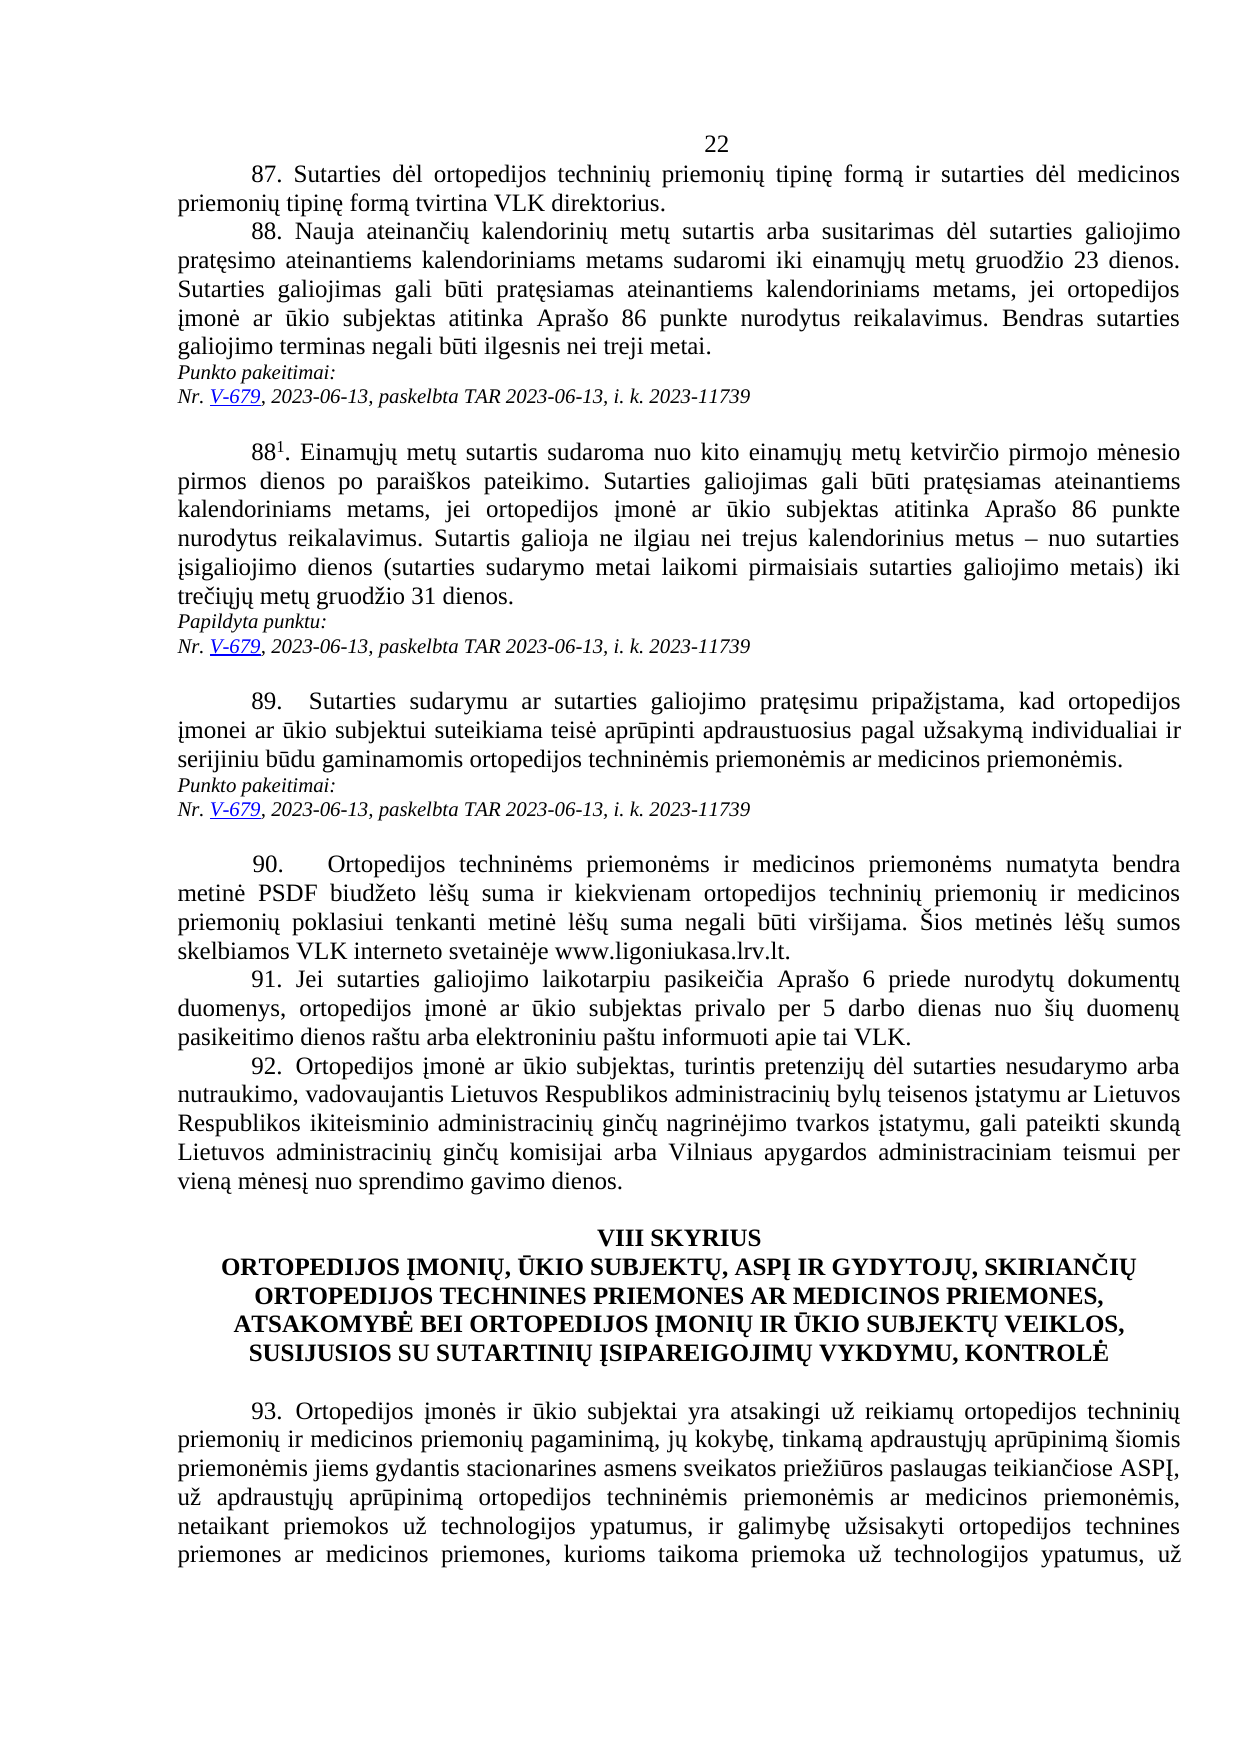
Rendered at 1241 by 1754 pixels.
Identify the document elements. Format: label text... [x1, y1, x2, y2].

text VIII SKYRIUS [177, 1223, 1181, 1252]
text Nr. V-679, 2023-06-13, paskelbta TAR 2023-06-13, i. k. 2023-11739 [177, 384, 1181, 408]
text Papildyta punktu: [177, 609, 1181, 633]
text 88. Nauja ateinančių kalendorinių metų sutartis arba susitarimas dėl sutarties galiojimo pratęsimo ateinantiems kalendoriniams metams sudaromi iki einamųjų metų gruodžio 23 dienos. Sutarties galiojimas gali būti pratęsiamas ateinantiems kalendoriniams metams, jei ortopedijos įmonė ar ūkio subjektas atitinka Aprašo 86 punkte nurodytus reikalavimus. Bendras sutarties galiojimo terminas negali būti ilgesnis nei treji metai. [177, 216, 1181, 360]
text 881. Einamųjų metų sutartis sudaroma nuo kito einamųjų metų ketvirčio pirmojo mėnesio pirmos dienos po paraiškos pateikimo. Sutarties galiojimas gali būti pratęsiamas ateinantiems kalendoriniams metams, jei ortopedijos įmonė ar ūkio subjektas atitinka Aprašo 86 punkte nurodytus reikalavimus. Sutartis galioja ne ilgiau nei trejus kalendorinius metus – nuo sutarties įsigaliojimo dienos (sutarties sudarymo metai laikomi pirmaisiais sutarties galiojimo metais) iki trečiųjų metų gruodžio 31 dienos. [177, 437, 1181, 609]
text ORTOPEDIJOS ĮMONIŲ, ŪKIO SUBJEKTŲ, ASPĮ IR GYDYTOJŲ, SKIRIANČIŲ ORTOPEDIJOS TECHNINES PRIEMONES AR MEDICINOS PRIEMONES, ATSAKOMYBĖ BEI ORTOPEDIJOS ĮMONIŲ IR ŪKIO SUBJEKTŲ VEIKLOS, SUSIJUSIOS SU SUTARTINIŲ ĮSIPAREIGOJIMŲ VYKDYMU, KONTROLĖ [177, 1252, 1181, 1367]
text 93. Ortopedijos įmonės ir ūkio subjektai yra atsakingi už reikiamų ortopedijos techninių priemonių ir medicinos priemonių pagaminimą, jų kokybę, tinkamą apdraustųjų aprūpinimą šiomis priemonėmis jiems gydantis stacionarines asmens sveikatos priežiūros paslaugas teikiančiose ASPĮ, už apdraustųjų aprūpinimą ortopedijos techninėmis priemonėmis ar medicinos priemonėmis, netaikant priemokos už technologijos ypatumus, ir galimybę užsisakyti ortopedijos technines priemones ar medicinos priemones, kurioms taikoma priemoka už technologijos ypatumus, už [177, 1396, 1181, 1568]
text 91. Jei sutarties galiojimo laikotarpiu pasikeičia Aprašo 6 priede nurodytų dokumentų duomenys, ortopedijos įmonė ar ūkio subjektas privalo per 5 darbo dienas nuo šių duomenų pasikeitimo dienos raštu arba elektroniniu paštu informuoti apie tai VLK. [177, 964, 1181, 1051]
text Punkto pakeitimai: [177, 773, 1181, 797]
text 87. Sutarties dėl ortopedijos techninių priemonių tipinę formą ir sutarties dėl medicinos priemonių tipinę formą tvirtina VLK direktorius. [177, 159, 1181, 216]
text Nr. V-679, 2023-06-13, paskelbta TAR 2023-06-13, i. k. 2023-11739 [177, 797, 1181, 821]
text Nr. V-679, 2023-06-13, paskelbta TAR 2023-06-13, i. k. 2023-11739 [177, 633, 1181, 658]
text Punkto pakeitimai: [177, 360, 1181, 384]
text 89. Sutarties sudarymu ar sutarties galiojimo pratęsimu pripažįstama, kad ortopedijos įmonei ar ūkio subjektui suteikiama teisė aprūpinti apdraustuosius pagal užsakymą individualiai ir serijiniu būdu gaminamomis ortopedijos techninėmis priemonėmis ar medicinos priemonėmis. [177, 686, 1181, 773]
text 90. Ortopedijos techninėms priemonėms ir medicinos priemonėms numatyta bendra metinė PSDF biudžeto lėšų suma ir kiekvienam ortopedijos techninių priemonių ir medicinos priemonių poklasiui tenkanti metinė lėšų suma negali būti viršijama. Šios metinės lėšų sumos skelbiamos VLK interneto svetainėje www.ligoniukasa.lrv.lt. [177, 849, 1181, 964]
text 92. Ortopedijos įmonė ar ūkio subjektas, turintis pretenzijų dėl sutarties nesudarymo arba nutraukimo, vadovaujantis Lietuvos Respublikos administracinių bylų teisenos įstatymu ar Lietuvos Respublikos ikiteisminio administracinių ginčų nagrinėjimo tvarkos įstatymu, gali pateikti skundą Lietuvos administracinių ginčų komisijai arba Vilniaus apygardos administraciniam teismui per vieną mėnesį nuo sprendimo gavimo dienos. [177, 1051, 1181, 1194]
